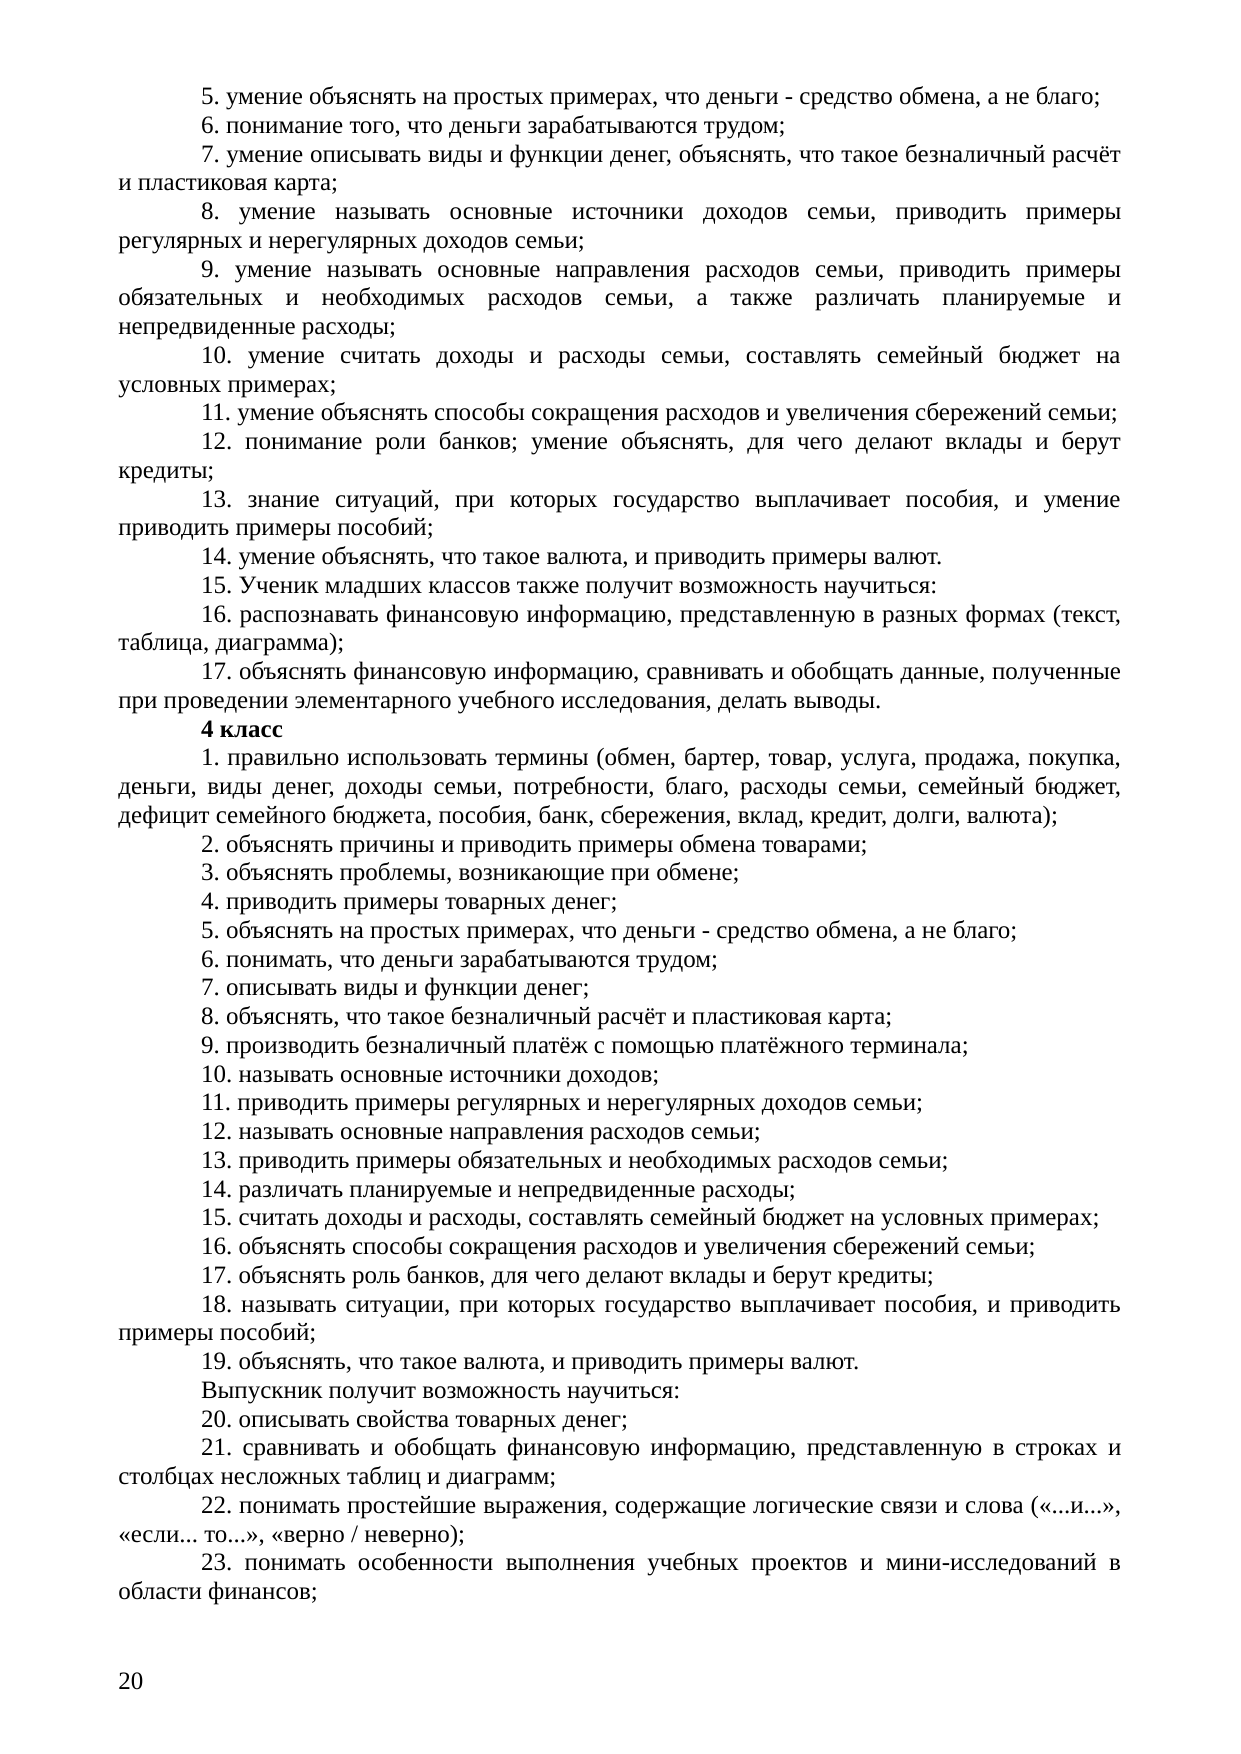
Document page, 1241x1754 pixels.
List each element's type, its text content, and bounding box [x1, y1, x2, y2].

text 20. описывать свойства товарных денег; [118, 1404, 1122, 1432]
text 8. объяснять, что такое безналичный расчёт и пластиковая карта; [118, 1001, 1122, 1030]
text 11. умение объяснять способы сокращения расходов и увеличения сбережений семьи; [118, 397, 1122, 426]
text 7. описывать виды и функции денег; [118, 972, 1122, 1001]
text 15. Ученик младших классов также получит возможность научиться: [118, 570, 1122, 599]
text 12. понимание роли банков; умение объяснять, для чего делают вклады и берут кредиты; [118, 426, 1122, 484]
text 7. умение описывать виды и функции денег, объяснять, что такое безналичный расчёт и пластиковая карта; [118, 139, 1122, 196]
text 19. объяснять, что такое валюта, и приводить примеры валют. [118, 1346, 1122, 1375]
text 1. правильно использовать термины (обмен, бартер, товар, услуга, продажа, покупка, деньги, виды денег, доходы семьи, потребности, благо, расходы семьи, семейный бюджет, дефицит семейного бюджета, пособия, банк, сбережения, вклад, кредит, долги, валюта); [118, 742, 1122, 829]
text 3. объяснять проблемы, возникающие при обмене; [118, 857, 1122, 886]
text 10. называть основные источники доходов; [118, 1059, 1122, 1087]
text 16. распознавать финансовую информацию, представленную в разных формах (текст, таблица, диаграмма); [118, 599, 1122, 656]
text 13. приводить примеры обязательных и необходимых расходов семьи; [118, 1145, 1122, 1174]
text 12. называть основные направления расходов семьи; [118, 1116, 1122, 1145]
text 23. понимать особенности выполнения учебных проектов и мини-исследований в области финансов; [118, 1547, 1122, 1605]
text 14. различать планируемые и непредвиденные расходы; [118, 1174, 1122, 1202]
text 5. объяснять на простых примерах, что деньги - средство обмена, а не благо; [118, 915, 1122, 944]
text 17. объяснять роль банков, для чего делают вклады и берут кредиты; [118, 1260, 1122, 1289]
text 4 класс [118, 714, 1122, 742]
text 6. понимание того, что деньги зарабатываются трудом; [118, 110, 1122, 139]
text 14. умение объяснять, что такое валюта, и приводить примеры валют. [118, 541, 1122, 570]
text 10. умение считать доходы и расходы семьи, составлять семейный бюджет на условных примерах; [118, 340, 1122, 397]
text 11. приводить примеры регулярных и нерегулярных доходов семьи; [118, 1087, 1122, 1116]
text 4. приводить примеры товарных денег; [118, 886, 1122, 915]
text 13. знание ситуаций, при которых государство выплачивает пособия, и умение приводить примеры пособий; [118, 484, 1122, 541]
text 15. считать доходы и расходы, составлять семейный бюджет на условных примерах; [118, 1202, 1122, 1231]
text 5. умение объяснять на простых примерах, что деньги - средство обмена, а не благо; [118, 81, 1122, 110]
text 6. понимать, что деньги зарабатываются трудом; [118, 944, 1122, 972]
text 2. объяснять причины и приводить примеры обмена товарами; [118, 829, 1122, 857]
text 8. умение называть основные источники доходов семьи, приводить примеры регулярных и нерегулярных доходов семьи; [118, 196, 1122, 254]
text Выпускник получит возможность научиться: [118, 1375, 1122, 1404]
text 16. объяснять способы сокращения расходов и увеличения сбережений семьи; [118, 1231, 1122, 1260]
text 9. умение называть основные направления расходов семьи, приводить примеры обязательных и необходимых расходов семьи, а также различать планируемые и непредвиденные расходы; [118, 254, 1122, 340]
text 18. называть ситуации, при которых государство выплачивает пособия, и приводить примеры пособий; [118, 1289, 1122, 1346]
text 22. понимать простейшие выражения, содержащие логические связи и слова («...и...», «если... то...», «верно / неверно); [118, 1490, 1122, 1547]
text 21. сравнивать и обобщать финансовую информацию, представленную в строках и столбцах несложных таблиц и диаграмм; [118, 1432, 1122, 1490]
text 9. производить безналичный платёж с помощью платёжного терминала; [118, 1030, 1122, 1059]
text 17. объяснять финансовую информацию, сравнивать и обобщать данные, полученные при проведении элементарного учебного исследования, делать выводы. [118, 656, 1122, 714]
